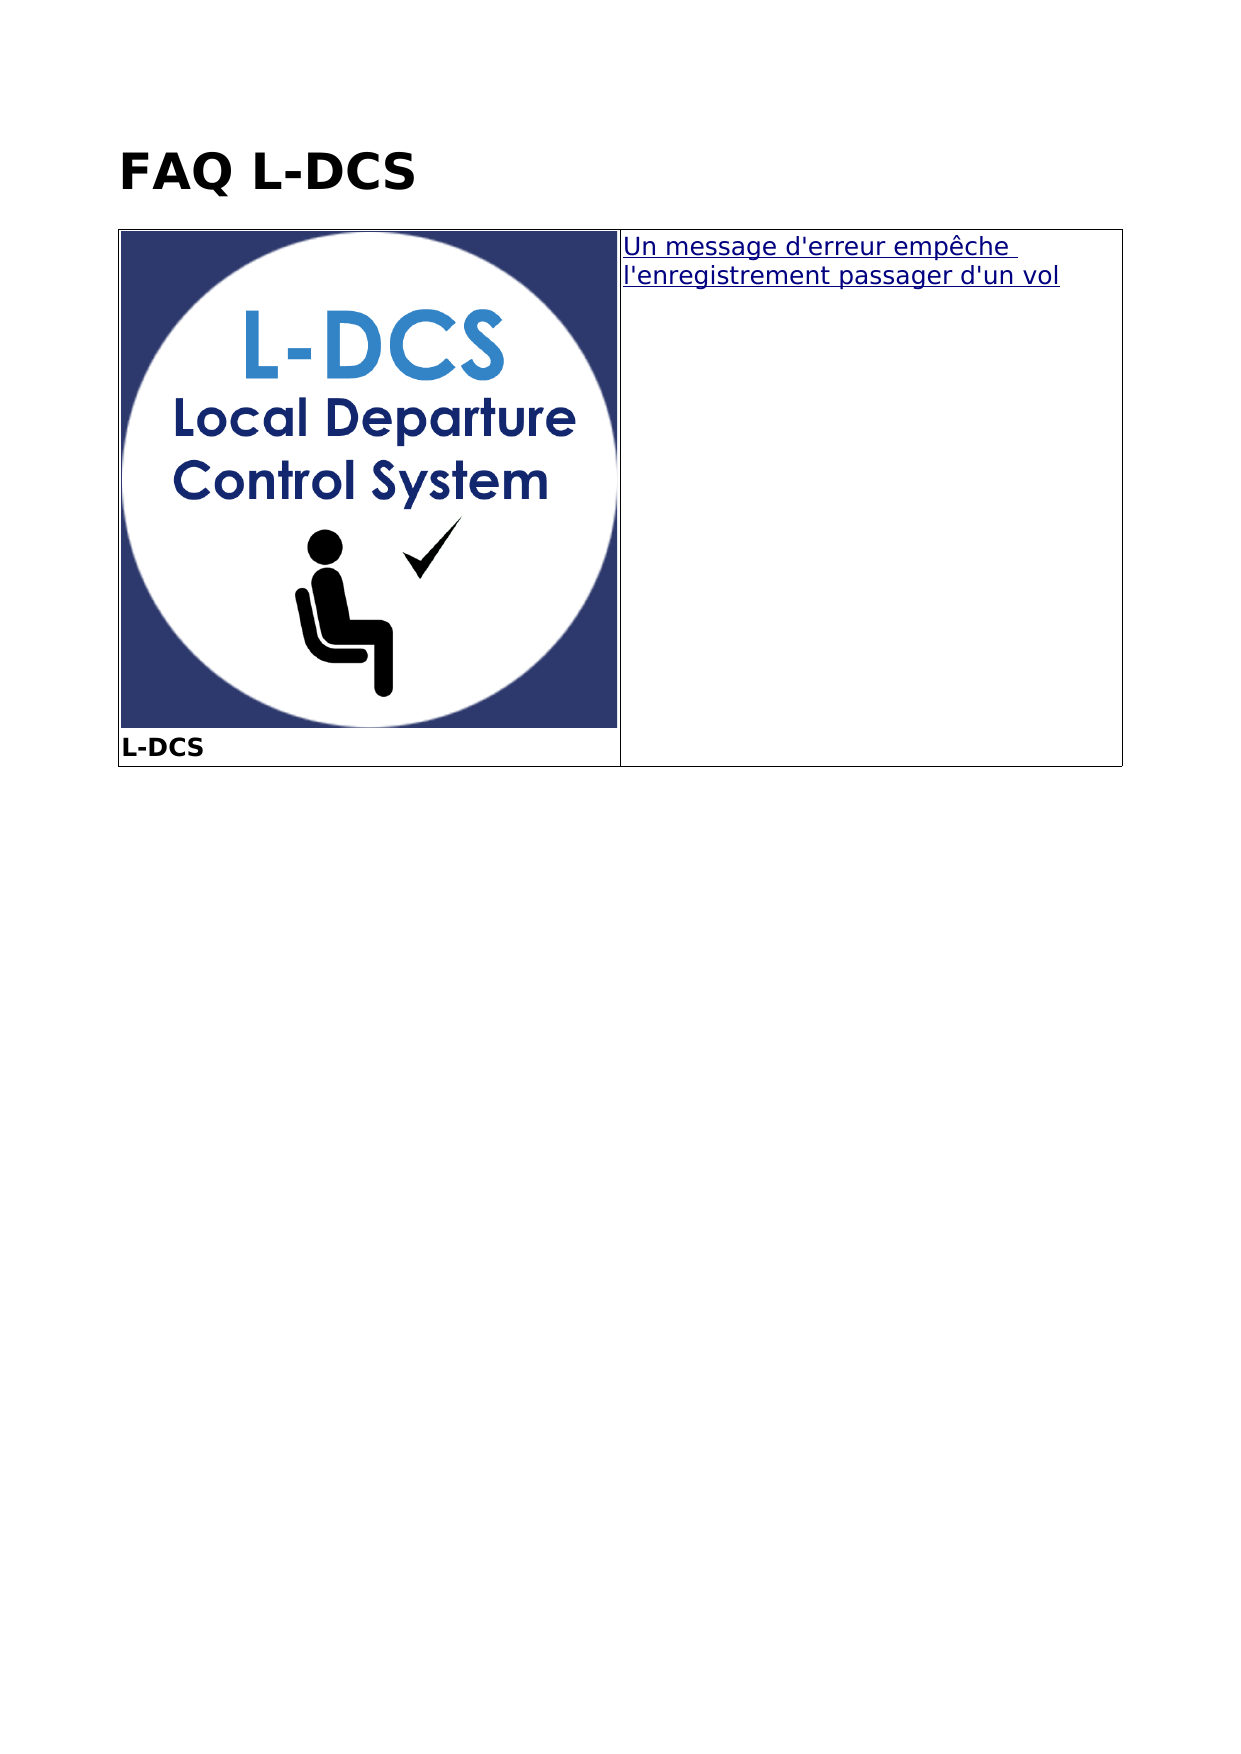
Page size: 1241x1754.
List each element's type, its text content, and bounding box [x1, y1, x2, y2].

table_header L-DCS [119, 230, 620, 766]
subtitle FAQ L-DCS [118, 143, 1122, 201]
picture [121, 231, 618, 728]
table_header Un message d'erreur empêche l'enregistrement passager d'un vol [621, 230, 1122, 766]
